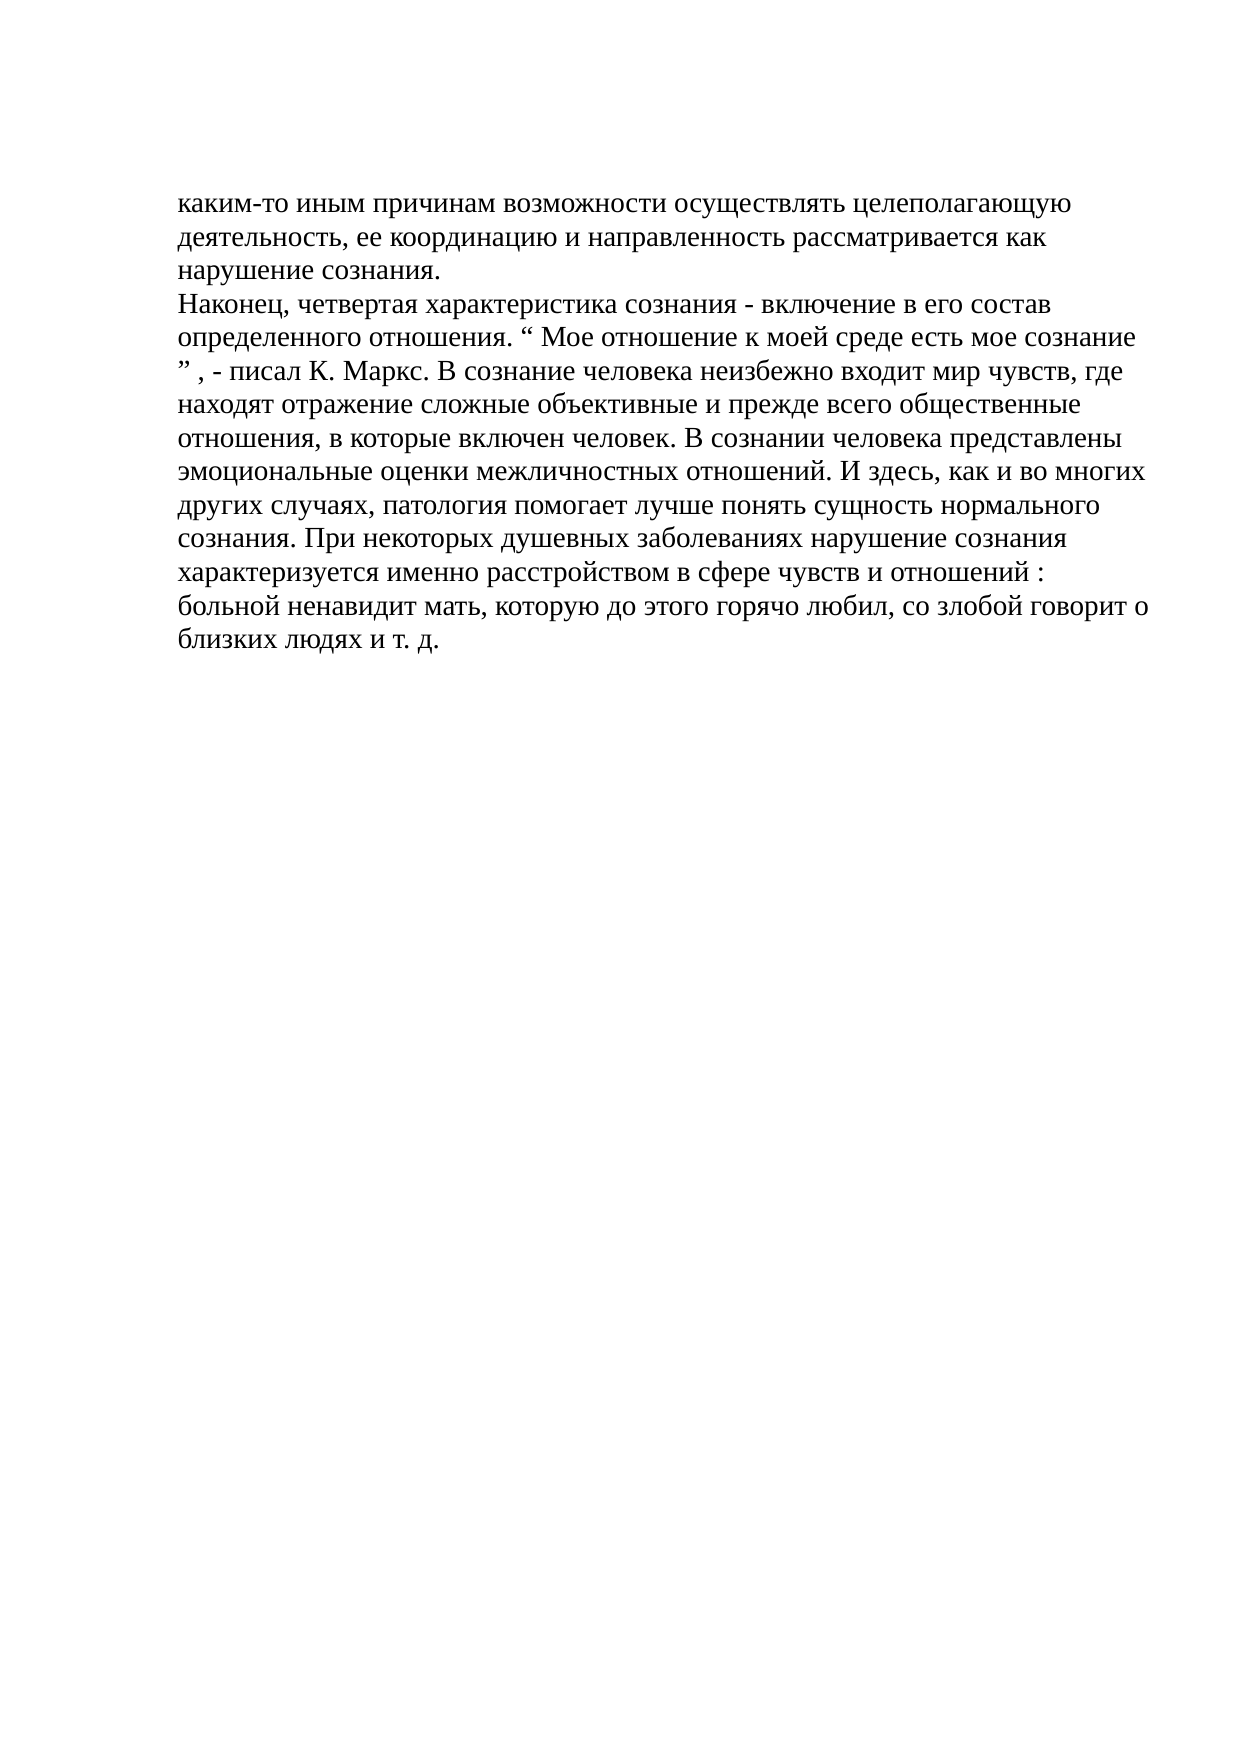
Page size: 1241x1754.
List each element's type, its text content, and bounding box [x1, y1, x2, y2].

text каким-то иным причинам возможности осуществлять целеполагающую деятельность, ее координацию и направленность рассматривается как нарушение сознания. [177, 185, 1152, 286]
text Наконец, четвертая характеристика сознания - включение в его состав определенного отношения. “ Мое отношение к моей среде есть мое сознание ” , - писал К. Маркс. В сознание человека неизбежно входит мир чувств, где находят отражение сложные объективные и прежде всего общественные отношения, в которые включен человек. В сознании человека представлены эмоциональные оценки межличностных отношений. И здесь, как и во многих других случаях, патология помогает лучше понять сущность нормального сознания. При некоторых душевных заболеваниях нарушение сознания характеризуется именно расстройством в сфере чувств и отношений : больной ненавидит мать, которую до этого горячо любил, со злобой говорит о близких людях и т. д. [177, 286, 1152, 655]
